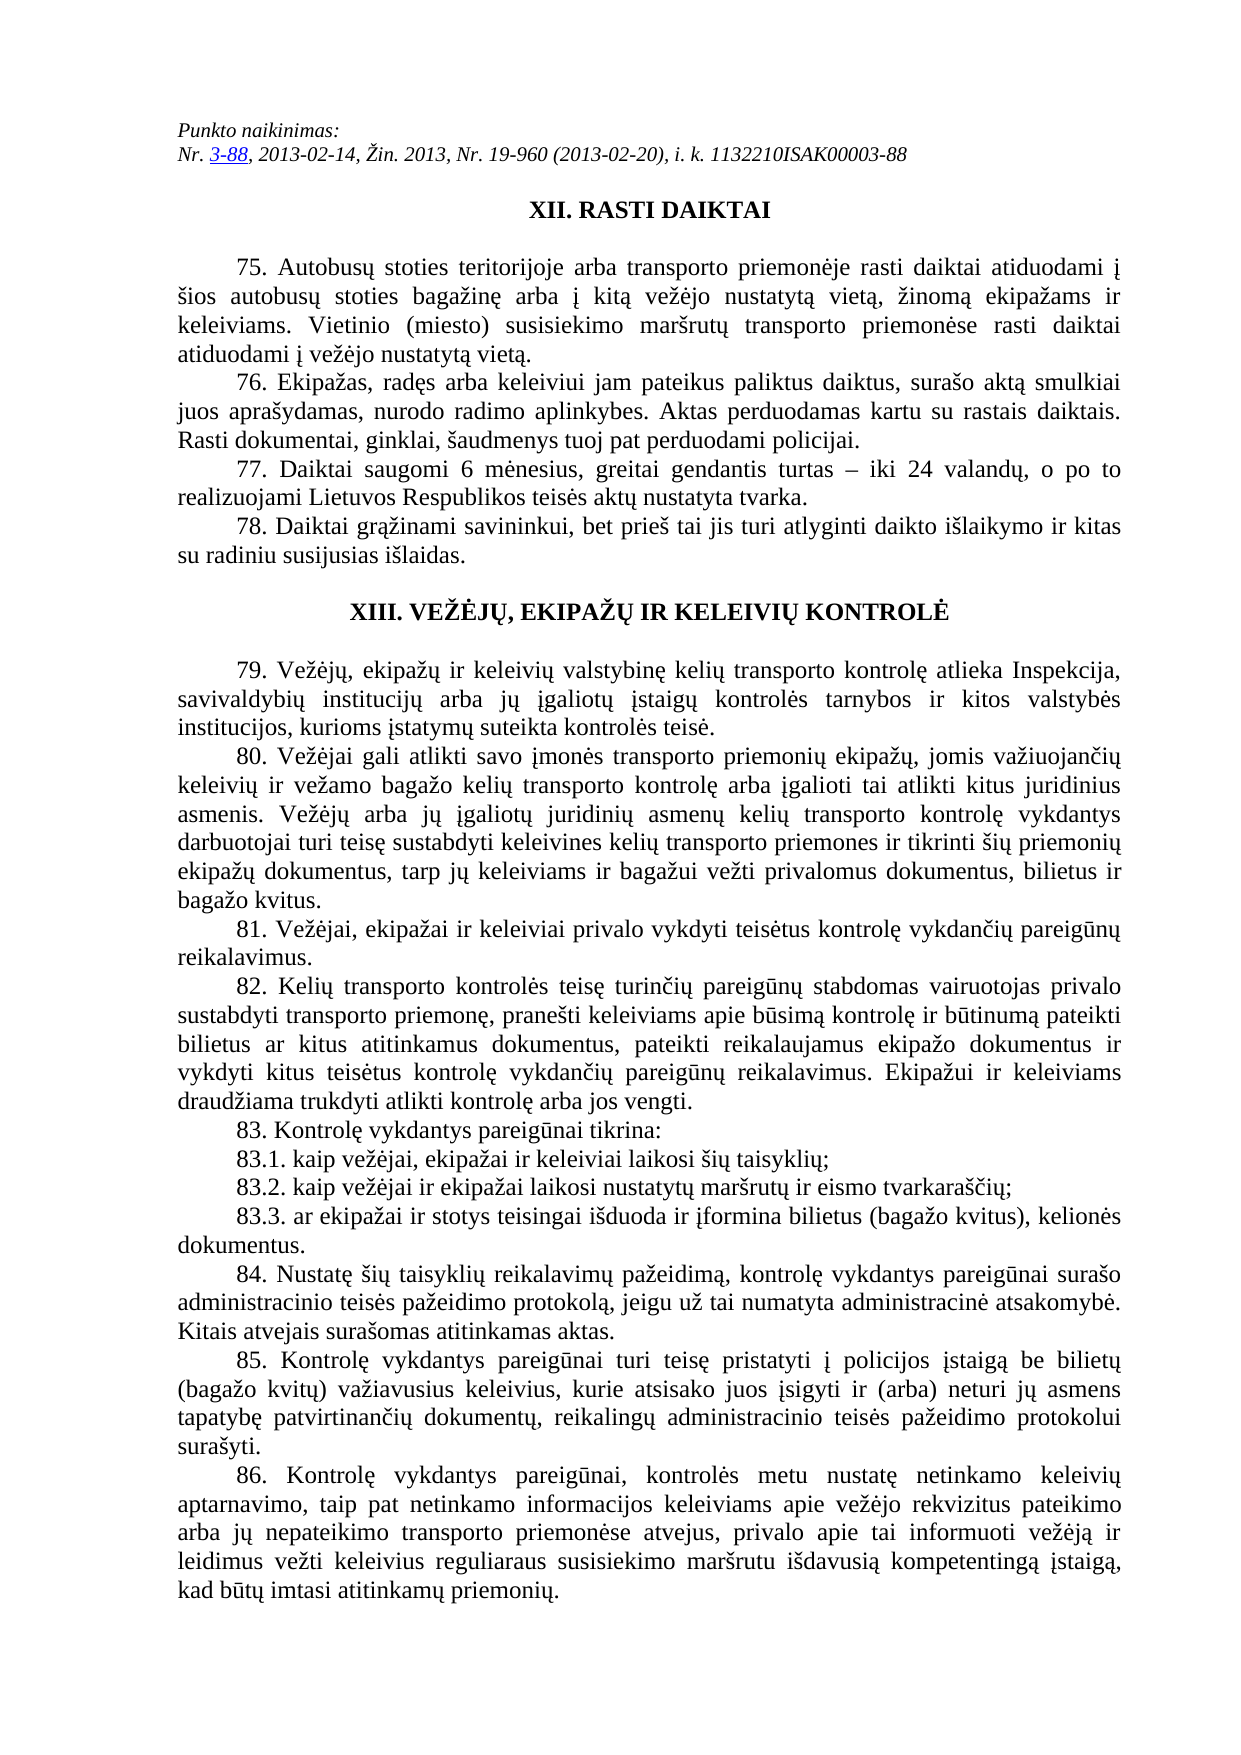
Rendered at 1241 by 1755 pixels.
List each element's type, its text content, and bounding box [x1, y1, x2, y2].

text 86. Kontrolę vykdantys pareigūnai, kontrolės metu nustatę netinkamo keleivių aptarnavimo, taip pat netinkamo informacijos keleiviams apie vežėjo rekvizitus pateikimo arba jų nepateikimo transporto priemonėse atvejus, privalo apie tai informuoti vežėją ir leidimus vežti keleivius reguliaraus susisiekimo maršrutu išdavusią kompetentingą įstaigą, kad būtų imtasi atitinkamų priemonių. [177, 1460, 1122, 1604]
text 77. Daiktai saugomi 6 mėnesius, greitai gendantis turtas – iki 24 valandų, o po to realizuojami Lietuvos Respublikos teisės aktų nustatyta tvarka. [177, 454, 1122, 511]
text 80. Vežėjai gali atlikti savo įmonės transporto priemonių ekipažų, jomis važiuojančių keleivių ir vežamo bagažo kelių transporto kontrolę arba įgalioti tai atlikti kitus juridinius asmenis. Vežėjų arba jų įgaliotų juridinių asmenų kelių transporto kontrolę vykdantys darbuotojai turi teisę sustabdyti keleivines kelių transporto priemones ir tikrinti šių priemonių ekipažų dokumentus, tarp jų keleiviams ir bagažui vežti privalomus dokumentus, bilietus ir bagažo kvitus. [177, 741, 1122, 914]
text 84. Nustatę šių taisyklių reikalavimų pažeidimą, kontrolę vykdantys pareigūnai surašo administracinio teisės pažeidimo protokolą, jeigu už tai numatyta administracinė atsakomybė. Kitais atvejais surašomas atitinkamas aktas. [177, 1259, 1122, 1345]
text 83.3. ar ekipažai ir stotys teisingai išduoda ir įformina bilietus (bagažo kvitus), kelionės dokumentus. [177, 1201, 1122, 1259]
text Nr. 3-88, 2013-02-14, Žin. 2013, Nr. 19-960 (2013-02-20), i. k. 1132210ISAK00003-88 [177, 142, 1122, 166]
text 85. Kontrolę vykdantys pareigūnai turi teisę pristatyti į policijos įstaigą be bilietų (bagažo kvitų) važiavusius keleivius, kurie atsisako juos įsigyti ir (arba) neturi jų asmens tapatybę patvirtinančių dokumentų, reikalingų administracinio teisės pažeidimo protokolui surašyti. [177, 1345, 1122, 1460]
text Punkto naikinimas: [177, 118, 1122, 142]
text 83.2. kaip vežėjai ir ekipažai laikosi nustatytų maršrutų ir eismo tvarkaraščių; [177, 1172, 1122, 1201]
text 76. Ekipažas, radęs arba keleiviui jam pateikus paliktus daiktus, surašo aktą smulkiai juos aprašydamas, nurodo radimo aplinkybes. Aktas perduodamas kartu su rastais daiktais. Rasti dokumentai, ginklai, šaudmenys tuoj pat perduodami policijai. [177, 367, 1122, 454]
text XII. RASTI DAIKTAI [177, 195, 1122, 224]
text 83.1. kaip vežėjai, ekipažai ir keleiviai laikosi šių taisyklių; [177, 1144, 1122, 1172]
text 82. Kelių transporto kontrolės teisę turinčių pareigūnų stabdomas vairuotojas privalo sustabdyti transporto priemonę, pranešti keleiviams apie būsimą kontrolę ir būtinumą pateikti bilietus ar kitus atitinkamus dokumentus, pateikti reikalaujamus ekipažo dokumentus ir vykdyti kitus teisėtus kontrolę vykdančių pareigūnų reikalavimus. Ekipažui ir keleiviams draudžiama trukdyti atlikti kontrolę arba jos vengti. [177, 971, 1122, 1115]
text 78. Daiktai grąžinami savininkui, bet prieš tai jis turi atlyginti daikto išlaikymo ir kitas su radiniu susijusias išlaidas. [177, 511, 1122, 569]
text XIII. VEŽĖJŲ, EKIPAŽŲ IR KELEIVIŲ KONTROLĖ [177, 597, 1122, 626]
text 81. Vežėjai, ekipažai ir keleiviai privalo vykdyti teisėtus kontrolę vykdančių pareigūnų reikalavimus. [177, 914, 1122, 971]
text 83. Kontrolę vykdantys pareigūnai tikrina: [177, 1115, 1122, 1144]
text 79. Vežėjų, ekipažų ir keleivių valstybinę kelių transporto kontrolę atlieka Inspekcija, savivaldybių institucijų arba jų įgaliotų įstaigų kontrolės tarnybos ir kitos valstybės institucijos, kurioms įstatymų suteikta kontrolės teisė. [177, 655, 1122, 741]
text 75. Autobusų stoties teritorijoje arba transporto priemonėje rasti daiktai atiduodami į šios autobusų stoties bagažinę arba į kitą vežėjo nustatytą vietą, žinomą ekipažams ir keleiviams. Vietinio (miesto) susisiekimo maršrutų transporto priemonėse rasti daiktai atiduodami į vežėjo nustatytą vietą. [177, 252, 1122, 367]
